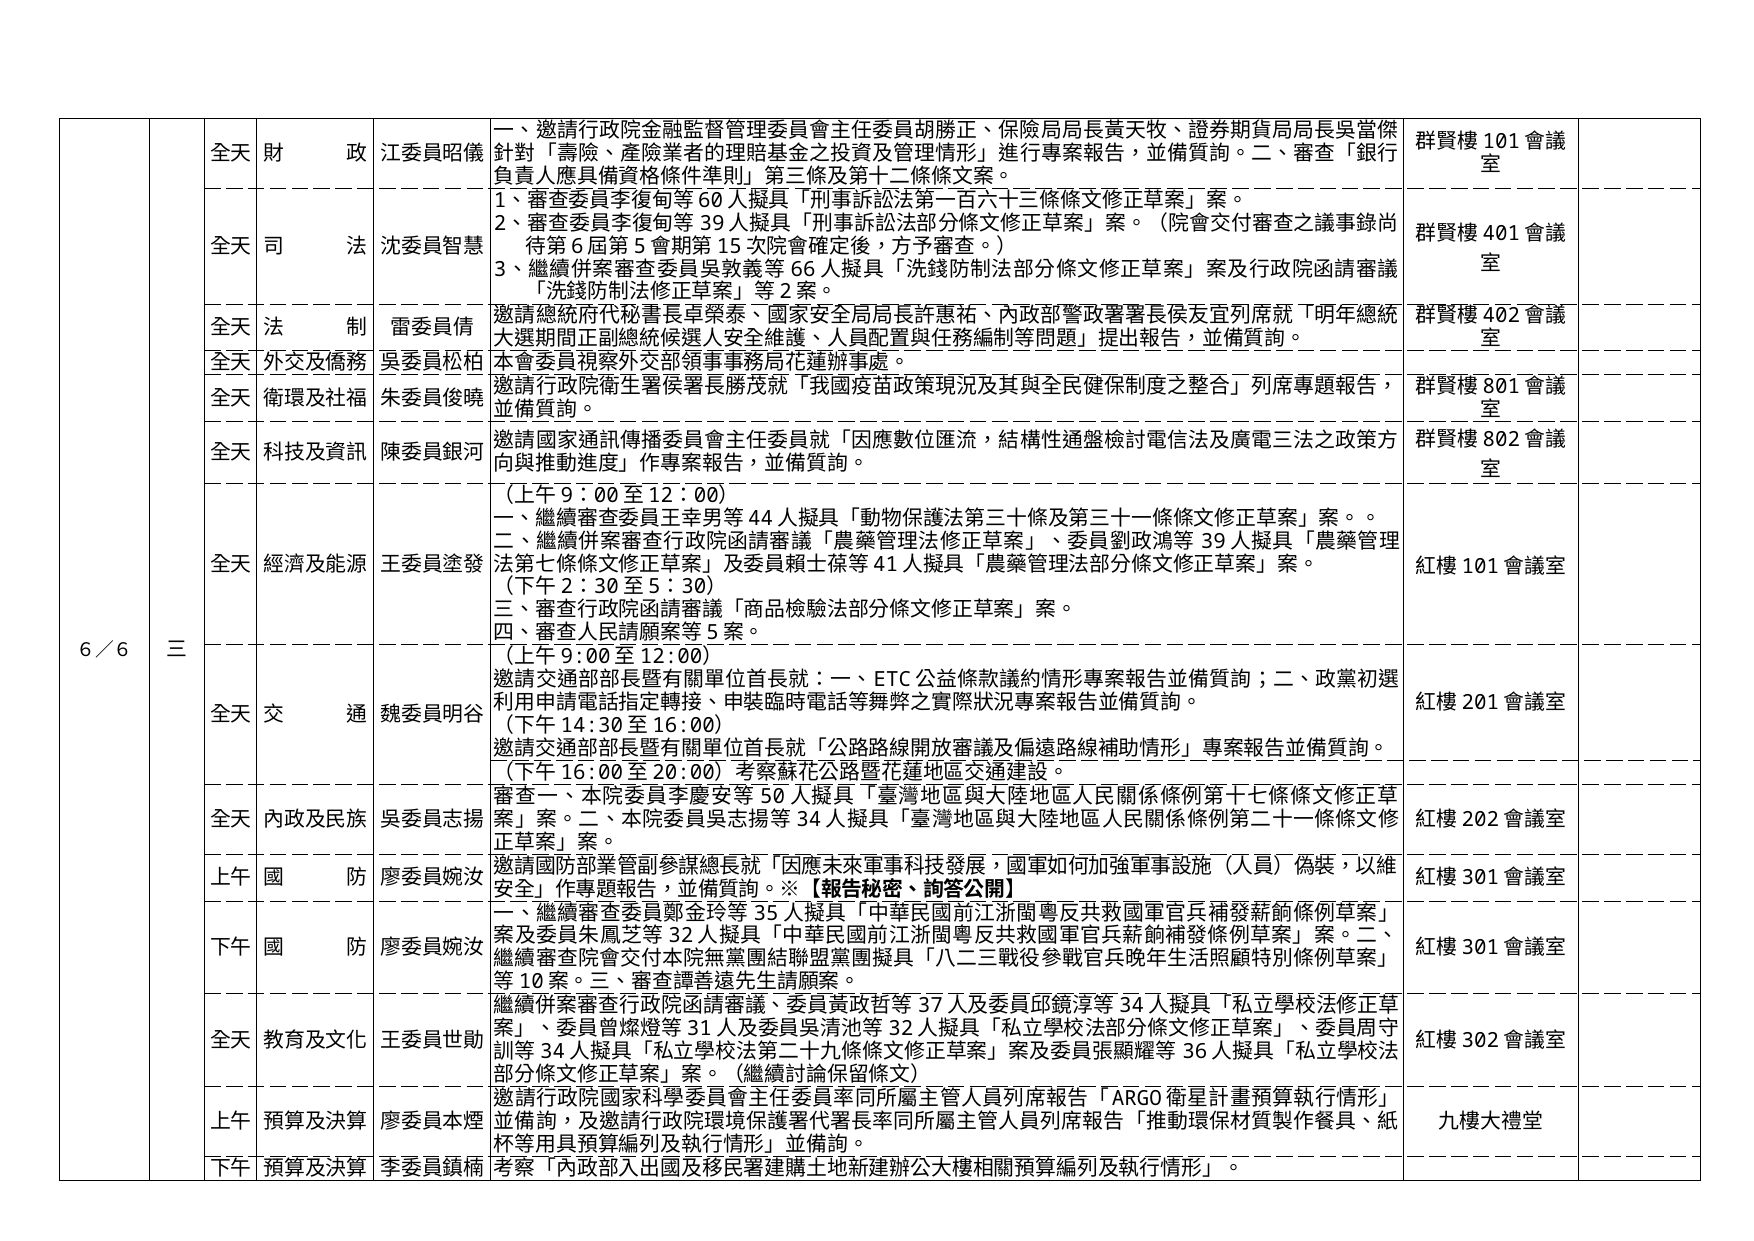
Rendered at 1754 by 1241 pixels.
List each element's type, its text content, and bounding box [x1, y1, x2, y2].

table_cell 本會委員視察外交部領事事務局花蓮辦事處。 [491, 350, 1403, 374]
table_cell 全天 [205, 421, 256, 483]
table_cell [1404, 1156, 1578, 1180]
table_cell 內政及民族 [257, 784, 373, 854]
table_cell （下午16:00至20:00）考察蘇花公路暨花蓮地區交通建設。 [491, 760, 1403, 784]
table_cell 審查一、本院委員李慶安等50人擬具「臺灣地區與大陸地區人民關係條例第十七條條文修正草案」案。二、本院委員吳志揚等34人擬具「臺灣地區與大陸地區人民關係條例第二十一條條文修正草案」案。 [491, 784, 1403, 854]
table_cell （上午9：00至12：00） 一、繼續審查委員王幸男等44人擬具「動物保護法第三十條及第三十一條條文修正草案」案。。 二、繼續併案審查行政院函請審議「農藥管理法修正草案」、委員劉政鴻等39人擬具「農藥管理法第七條條文修正草案」及委員賴士葆等41人擬具「農藥管理法部分條文修正草案」案。 （下午2：30至5：30） 三、審查行政院函請審議「商品檢驗法部分條文修正草案」案。 四、審查人民請願案等5案。 [491, 483, 1403, 644]
table_cell 上午 [205, 854, 256, 901]
table_cell 全天 [205, 119, 256, 188]
table_cell 九樓大禮堂 [1404, 1086, 1578, 1156]
table_cell [1579, 1086, 1700, 1156]
table_cell 廖委員婉汝 [374, 854, 490, 901]
table_cell 外交及僑務 [257, 350, 373, 374]
table_cell [1579, 784, 1700, 854]
table_cell [1579, 483, 1700, 644]
table_cell 邀請國防部業管副參謀總長就「因應未來軍事科技發展，國軍如何加強軍事設施（人員）偽裝，以維安全」作專題報告，並備質詢。※【報告秘密、詢答公開】 [491, 854, 1403, 901]
table_cell 全天 [205, 644, 256, 784]
table_cell 邀請總統府代秘書長卓榮泰、國家安全局局長許惠祐、內政部警政署署長侯友宜列席就「明年總統大選期間正副總統候選人安全維護、人員配置與任務編制等問題」提出報告，並備質詢。 [491, 304, 1403, 350]
table_cell 經濟及能源 [257, 483, 373, 644]
table_cell 朱委員俊曉 [374, 374, 490, 421]
table_cell 考察「內政部入出國及移民署建購土地新建辦公大樓相關預算編列及執行情形」。 [491, 1156, 1403, 1180]
table_cell 財 政 [257, 119, 373, 188]
table_cell 吳委員松柏 [374, 350, 490, 374]
table_cell 下午 [205, 901, 256, 993]
table_cell 繼續併案審查行政院函請審議、委員黃政哲等37人及委員邱鏡淳等34人擬具「私立學校法修正草案」、委員曾燦燈等31人及委員吳清池等32人擬具「私立學校法部分條文修正草案」、委員周守訓等34人擬具「私立學校法第二十九條條文修正草案」案及委員張顯耀等36人擬具「私立學校法部分條文修正草案」案。（繼續討論保留條文） [491, 993, 1403, 1086]
table_cell [1579, 760, 1700, 784]
table_cell 群賢樓401會議室 [1404, 188, 1578, 303]
table_cell 全天 [205, 304, 256, 350]
table_cell 全天 [205, 993, 256, 1086]
table_cell 衛環及社福 [257, 374, 373, 421]
table_cell 邀請行政院國家科學委員會主任委員率同所屬主管人員列席報告「ARGO衛星計畫預算執行情形」並備詢，及邀請行政院環境保護署代署長率同所屬主管人員列席報告「推動環保材質製作餐具、紙杯等用具預算編列及執行情形」並備詢。 [491, 1086, 1403, 1156]
table_cell [1404, 350, 1578, 374]
table_cell 全天 [205, 188, 256, 303]
table_cell 紅樓301會議室 [1404, 854, 1578, 901]
table_cell 上午 [205, 1086, 256, 1156]
table_cell [1404, 760, 1578, 784]
table_cell 一、繼續審查委員鄭金玲等35人擬具「中華民國前江浙閩粵反共救國軍官兵補發薪餉條例草案」案及委員朱鳳芝等32人擬具「中華民國前江浙閩粵反共救國軍官兵薪餉補發條例草案」案。二、繼續審查院會交付本院無黨團結聯盟黨團擬具「八二三戰役參戰官兵晚年生活照顧特別條例草案」等10案。三、審查譚善遠先生請願案。 [491, 901, 1403, 993]
table_cell 全天 [205, 784, 256, 854]
table_cell 1、審查委員李復甸等60人擬具「刑事訴訟法第一百六十三條條文修正草案」案。 2、審查委員李復甸等39人擬具「刑事訴訟法部分條文修正草案」案。（院會交付審查之議事錄尚待第6屆第5會期第15次院會確定後，方予審查。） 3、繼續併案審查委員吳敦義等66人擬具「洗錢防制法部分條文修正草案」案及行政院函請審議「洗錢防制法修正草案」等2案。 [491, 188, 1403, 303]
table_cell [1579, 993, 1700, 1086]
table_cell 三 [150, 119, 204, 1180]
table_cell 邀請行政院衛生署侯署長勝茂就「我國疫苗政策現況及其與全民健保制度之整合」列席專題報告，並備質詢。 [491, 374, 1403, 421]
table_cell [1579, 1156, 1700, 1180]
table_cell 下午 [205, 1156, 256, 1180]
table_cell 王委員世勛 [374, 993, 490, 1086]
table_cell 國 防 [257, 854, 373, 901]
table_cell 李委員鎮楠 [374, 1156, 490, 1180]
table_cell 雷委員倩 [374, 304, 490, 350]
table_cell 王委員塗發 [374, 483, 490, 644]
table_cell 紅樓301會議室 [1404, 901, 1578, 993]
table_cell 群賢樓101會議室 [1404, 119, 1578, 188]
table_cell 交 通 [257, 644, 373, 784]
table_cell [1579, 119, 1700, 188]
table_cell 廖委員本煙 [374, 1086, 490, 1156]
table_cell 吳委員志揚 [374, 784, 490, 854]
table_cell 群賢樓402會議室 [1404, 304, 1578, 350]
table_cell [1579, 854, 1700, 901]
table_cell 群賢樓802會議室 [1404, 421, 1578, 483]
table_cell 邀請國家通訊傳播委員會主任委員就「因應數位匯流，結構性通盤檢討電信法及廣電三法之政策方向與推動進度」作專案報告，並備質詢。 [491, 421, 1403, 483]
table_cell 紅樓302會議室 [1404, 993, 1578, 1086]
table_cell 法 制 [257, 304, 373, 350]
table_cell 司 法 [257, 188, 373, 303]
table_cell [1579, 350, 1700, 374]
table_cell 紅樓201會議室 [1404, 644, 1578, 760]
table_cell 群賢樓801會議室 [1404, 374, 1578, 421]
table_cell 國 防 [257, 901, 373, 993]
table_cell [1579, 644, 1700, 760]
table_cell 科技及資訊 [257, 421, 373, 483]
table_cell 沈委員智慧 [374, 188, 490, 303]
table_cell 紅樓101會議室 [1404, 483, 1578, 644]
table_cell 魏委員明谷 [374, 644, 490, 784]
table_cell [1579, 421, 1700, 483]
table_cell 江委員昭儀 [374, 119, 490, 188]
table_cell 預算及決算 [257, 1086, 373, 1156]
table_cell （上午9:00至12:00） 邀請交通部部長暨有關單位首長就：一、ETC公益條款議約情形專案報告並備質詢；二、政黨初選利用申請電話指定轉接、申裝臨時電話等舞弊之實際狀況專案報告並備質詢。 （下午14:30至16:00） 邀請交通部部長暨有關單位首長就「公路路線開放審議及偏遠路線補助情形」專案報告並備質詢。 [491, 644, 1403, 760]
table_cell ６／６ [60, 119, 149, 1180]
table_cell 全天 [205, 483, 256, 644]
table_cell 紅樓202會議室 [1404, 784, 1578, 854]
table_cell 全天 [205, 350, 256, 374]
table_cell 廖委員婉汝 [374, 901, 490, 993]
table_cell 教育及文化 [257, 993, 373, 1086]
table_cell 全天 [205, 374, 256, 421]
table_cell [1579, 188, 1700, 303]
table_cell 預算及決算 [257, 1156, 373, 1180]
table_cell [1579, 374, 1700, 421]
table_cell 陳委員銀河 [374, 421, 490, 483]
table_cell [1579, 901, 1700, 993]
table_cell [1579, 304, 1700, 350]
table_cell 一、邀請行政院金融監督管理委員會主任委員胡勝正、保險局局長黃天牧、證券期貨局局長吳當傑針對「壽險、產險業者的理賠基金之投資及管理情形」進行專案報告，並備質詢。二、審查「銀行負責人應具備資格條件準則」第三條及第十二條條文案。 [491, 119, 1403, 188]
